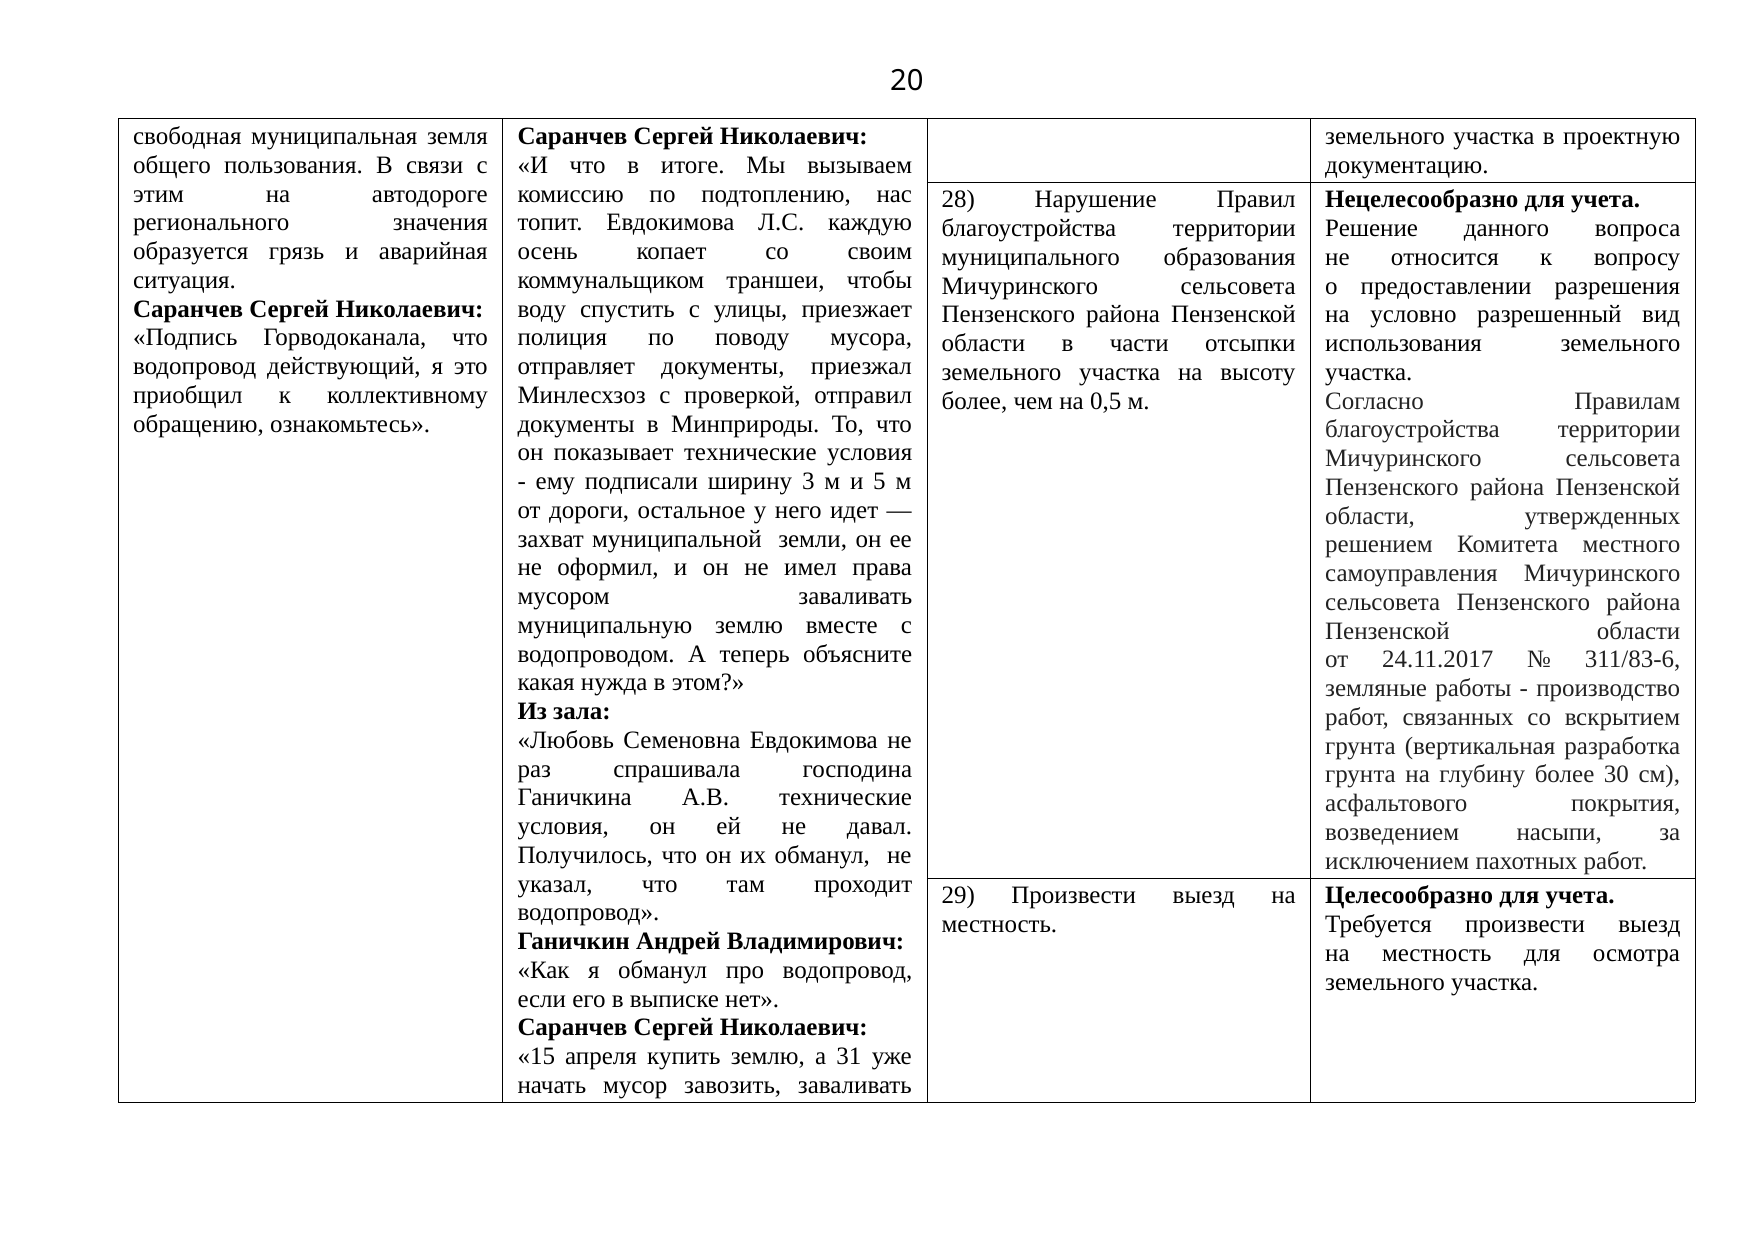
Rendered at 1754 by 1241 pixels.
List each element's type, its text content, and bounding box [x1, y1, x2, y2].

table_cell земельного участка в проектную документацию. [1311, 119, 1695, 182]
table_cell 29) Произвести выезд на местность. [928, 879, 1310, 1102]
table_cell Нецелесообразно для учета. Решение данного вопроса не относится к вопросу о предоставлении разрешения на условно разрешенный вид использования земельного участка. Согласно Правилам благоустройства территории Мичуринского сельсовета Пензенского района Пензенской области, утвержденных решением Комитета местного самоуправления Мичуринского сельсовета Пензенского района Пензенской области от 24.11.2017 № 311/83-6, земляные работы - производство работ, связанных со вскрытием грунта (вертикальная разработка грунта на глубину более 30 см), асфальтового покрытия, возведением насыпи, за исключением пахотных работ. [1311, 183, 1695, 877]
table_cell 28) Нарушение Правил благоустройства территории муниципального образования Мичуринского сельсовета Пензенского района Пензенской области в части отсыпки земельного участка на высоту более, чем на 0,5 м. [928, 183, 1310, 877]
table_cell Саранчев Сергей Николаевич: «И что в итоге. Мы вызываем комиссию по подтоплению, нас топит. Евдокимова Л.С. каждую осень копает со своим коммунальщиком траншеи, чтобы воду спустить с улицы, приезжает полиция по поводу мусора, отправляет документы, приезжал Минлесхзоз с проверкой, отправил документы в Минприроды. То, что он показывает технические условия - ему подписали ширину 3 м и 5 м от дороги, остальное у него идет — захват муниципальной земли, он ее не оформил, и он не имел права мусором заваливать муниципальную землю вместе с водопроводом. А теперь объясните какая нужда в этом?» Из зала: «Любовь Семеновна Евдокимова не раз спрашивала господина Ганичкина А.В. технические условия, он ей не давал. Получилось, что он их обманул, не указал, что там проходит водопровод». Ганичкин Андрей Владимирович: «Как я обманул про водопровод, если его в выписке нет». Саранчев Сергей Николаевич: «15 апреля купить землю, а 31 уже начать мусор завозить, заваливать [503, 119, 927, 1102]
table_cell Целесообразно для учета. Требуется произвести выезд на местность для осмотра земельного участка. [1311, 879, 1695, 1102]
table_cell [928, 119, 1310, 182]
table_cell свободная муниципальная земля общего пользования. В связи с этим на автодороге регионального значения образуется грязь и аварийная ситуация. Саранчев Сергей Николаевич: «Подпись Горводоканала, что водопровод действующий, я это приобщил к коллективному обращению, ознакомьтесь». [119, 119, 502, 1102]
